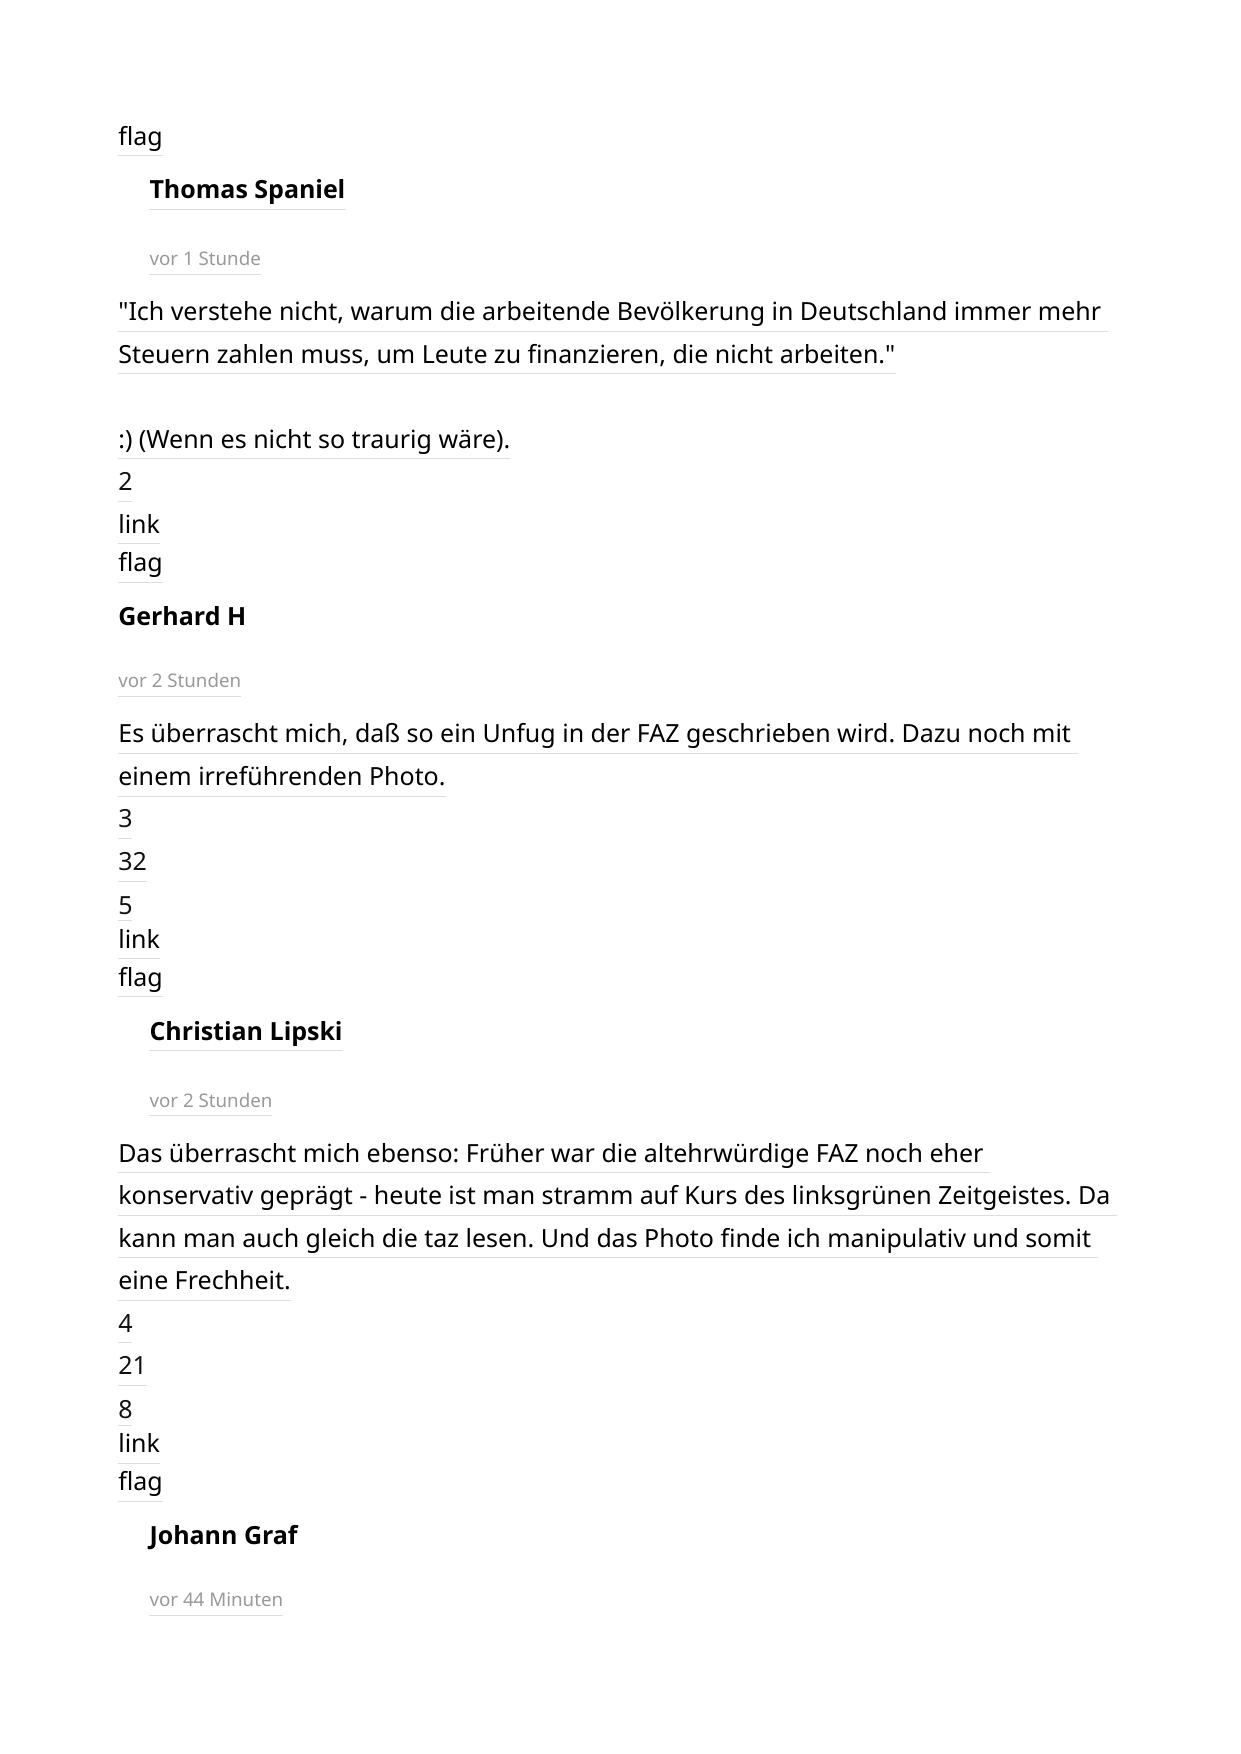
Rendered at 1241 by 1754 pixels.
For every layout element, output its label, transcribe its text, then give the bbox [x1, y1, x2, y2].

text 4 [118, 1305, 1122, 1343]
text flag [118, 118, 1122, 156]
text vor 2 Stunden [118, 668, 1117, 697]
text 5 [118, 886, 1122, 921]
text flag [118, 1464, 1122, 1502]
text vor 2 Stunden [149, 1087, 1117, 1116]
text "Ich verstehe nicht, warum die arbeitende Bevölkerung in Deutschland immer mehr Steuern zahlen muss, um Leute zu finanzieren, die nicht arbeiten." :) (Wenn es nicht so traurig wäre). [118, 294, 1122, 459]
text link [118, 1426, 1122, 1464]
text link [118, 507, 1122, 544]
text vor 44 Minuten [149, 1587, 1117, 1616]
text Es überrascht mich, daß so ein Unfug in der FAZ geschrieben wird. Dazu noch mit einem irreführenden Photo. [118, 716, 1122, 797]
text flag [118, 959, 1122, 997]
text 3 [118, 801, 1122, 839]
text vor 1 Stunde [149, 246, 1117, 275]
text flag [118, 544, 1122, 583]
text 8 [118, 1390, 1122, 1426]
text Thomas Spaniel [149, 172, 1122, 210]
text 32 [118, 844, 1122, 882]
text link [118, 921, 1122, 959]
text 2 [118, 464, 1122, 502]
text Johann Graf [149, 1517, 1122, 1551]
text Christian Lipski [149, 1013, 1122, 1051]
text Gerhard H [118, 598, 1122, 632]
text Das überrascht mich ebenso: Früher war die altehrwürdige FAZ noch eher konservativ geprägt - heute ist man stramm auf Kurs des linksgrünen Zeitgeistes. Da kann man auch gleich die taz lesen. Und das Photo finde ich manipulativ und somit eine Frechheit. [118, 1135, 1122, 1301]
text 21 [118, 1348, 1122, 1386]
